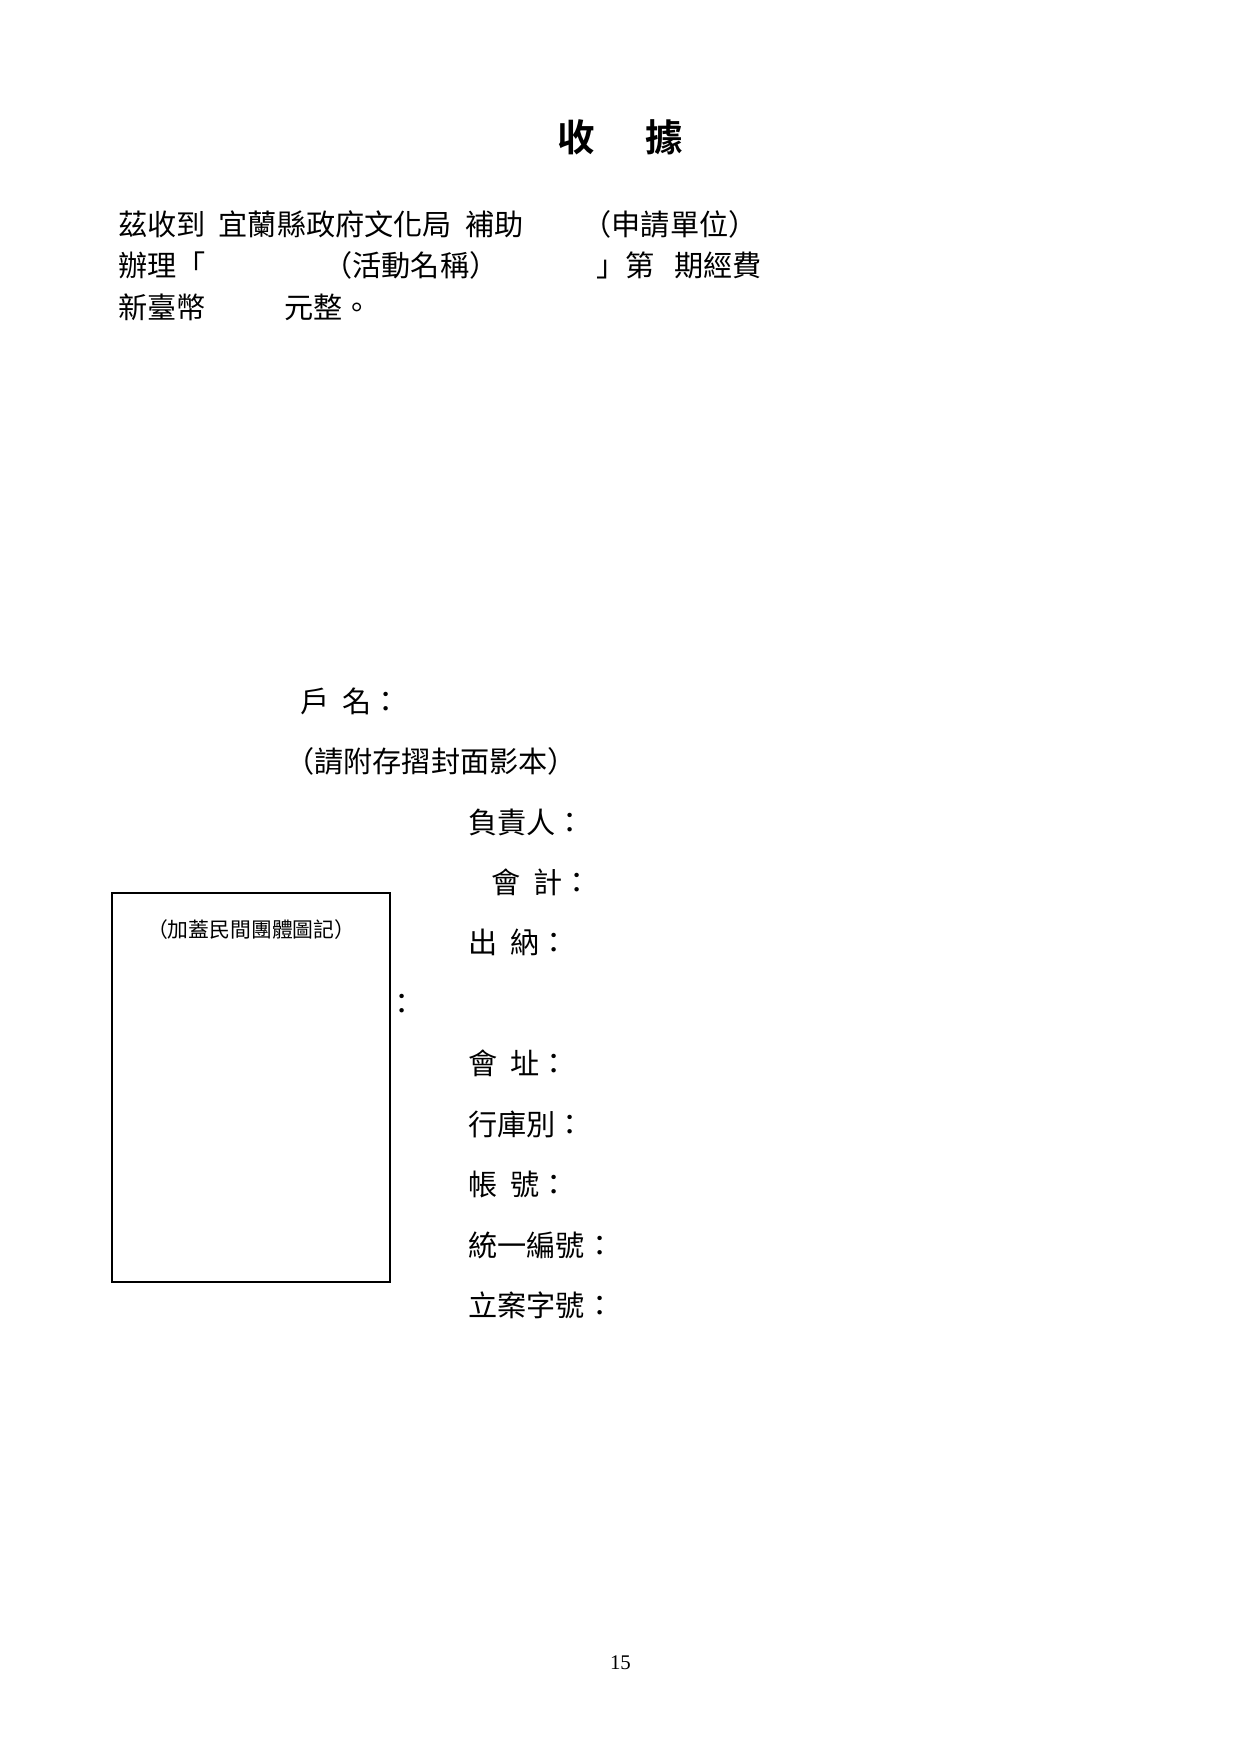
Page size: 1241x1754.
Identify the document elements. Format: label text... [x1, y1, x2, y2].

text 收 據 [118, 118, 1122, 160]
text 負責人： [118, 800, 1122, 841]
text （請附存摺封面影本） [118, 739, 1122, 781]
text 會 計： [113, 894, 389, 1281]
text 帳 號： [391, 1162, 1122, 1204]
text 戶 名： [118, 679, 1122, 721]
text 新臺幣 元整。 [118, 285, 1122, 327]
text 茲收到 宜蘭縣政府文化局 補助 （申請單位） [118, 202, 1122, 243]
text 出 納： [391, 921, 1122, 962]
text 辦理「 （活動名稱） 」第 期經費 [118, 243, 1122, 285]
text 經手人： [391, 981, 1122, 1023]
text 統一編號： [391, 1223, 1122, 1264]
text 會 計： [118, 860, 1122, 902]
text 行庫別： [391, 1102, 1122, 1143]
text 會 址： [391, 1041, 1122, 1083]
text （加蓋民間團體圖記） [128, 901, 374, 947]
text 立案字號： [118, 1283, 1122, 1325]
